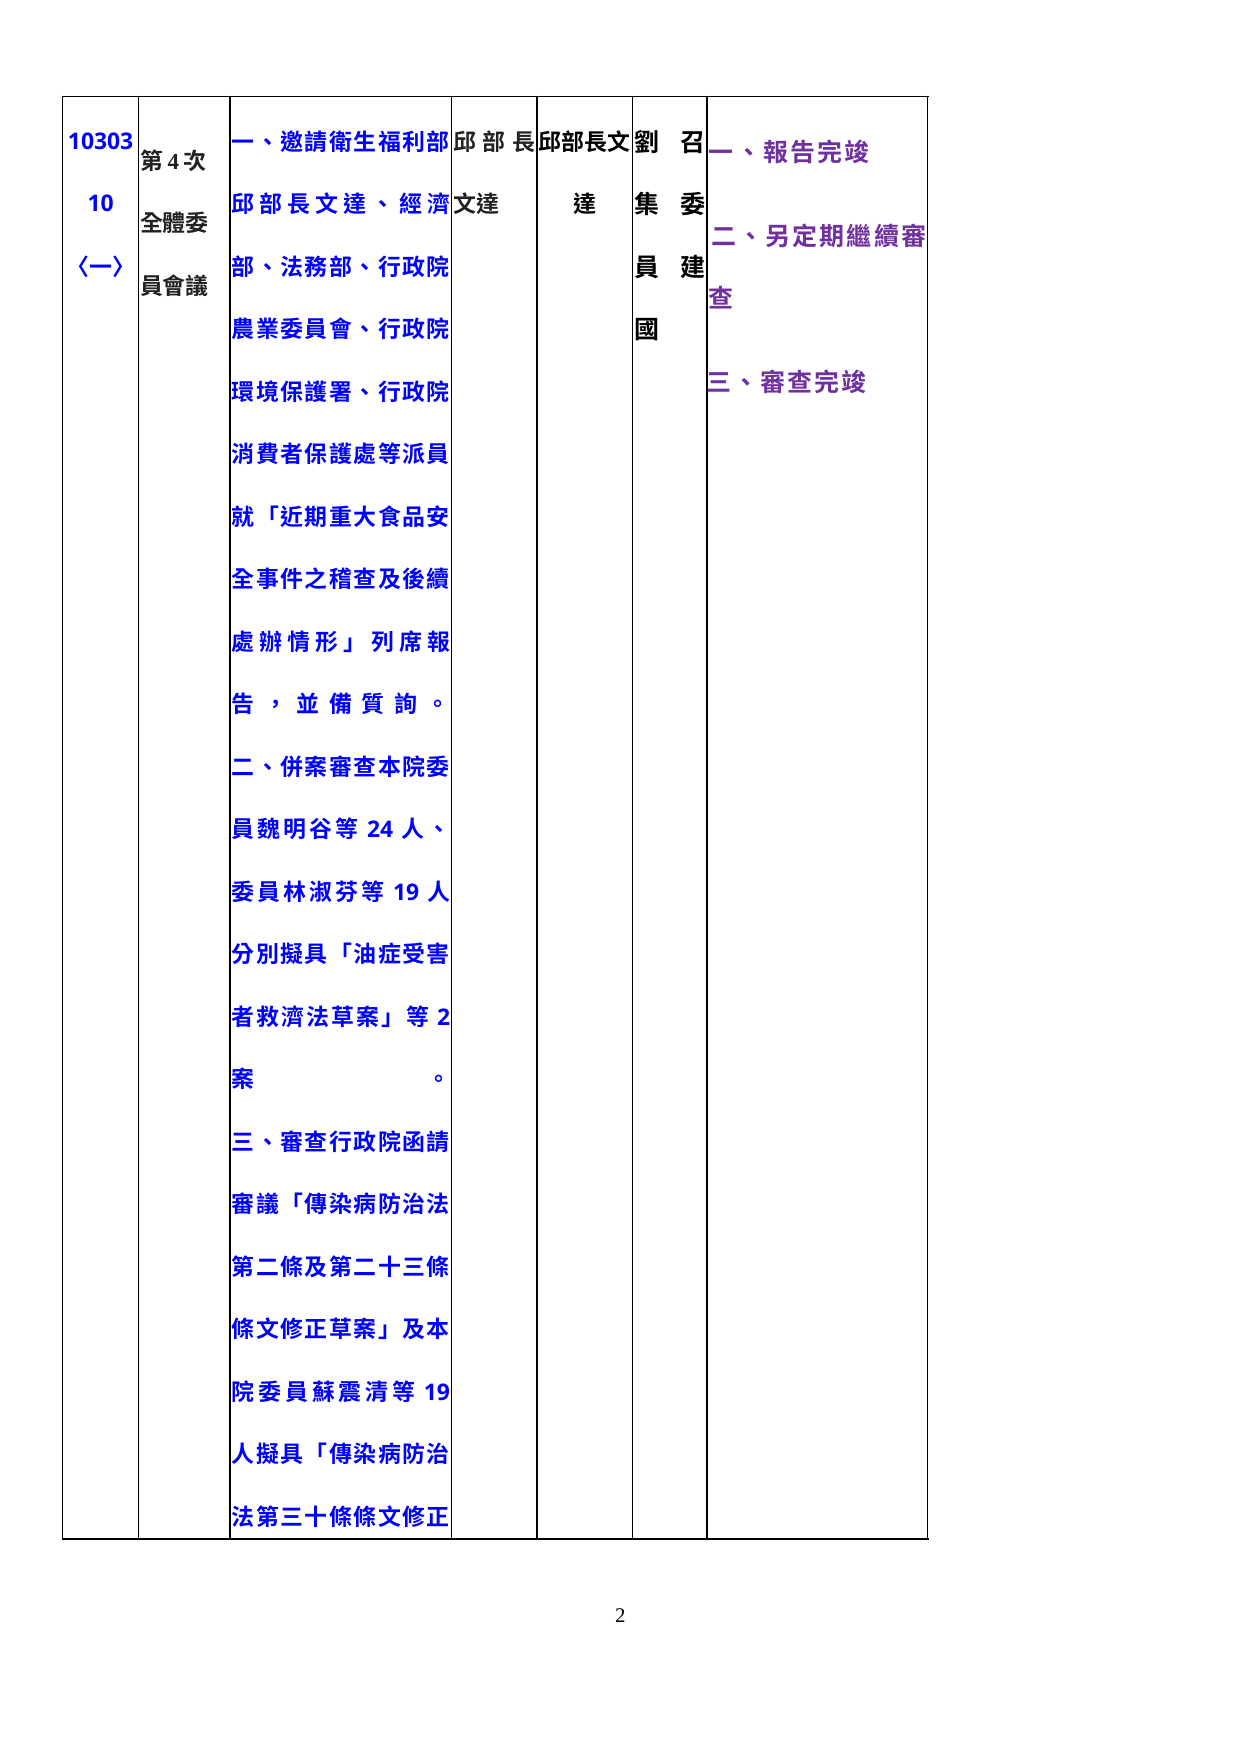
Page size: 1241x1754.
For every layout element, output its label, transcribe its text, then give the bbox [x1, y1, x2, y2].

table_cell 一、報告完竣 二、另定期繼續審查 三、審查完竣 [708, 97, 927, 1538]
table_cell 劉召集委員建國 [633, 97, 706, 1538]
table_cell 1030310〈一〉 [63, 97, 138, 1538]
table_cell 邱部長文達 [538, 97, 632, 1538]
table_cell 一、邀請衛生福利部邱部長文達、經濟部、法務部、行政院農業委員會、行政院環境保護署、行政院消費者保護處等派員就「近期重大食品安全事件之稽查及後續處辦情形」列席報告，並備質詢。 二、併案審查本院委員魏明谷等24人、委員林淑芬等19人分別擬具「油症受害者救濟法草案」等2案。 三、審查行政院函請審議「傳染病防治法第二條及第二十三條條文修正草案」及本院委員蘇震清等19人擬具「傳染病防治法第三十條條文修正 [231, 97, 451, 1538]
table_cell 邱部長文達 [452, 97, 536, 1538]
table_cell 第4次全體委員會議 [139, 97, 229, 1538]
